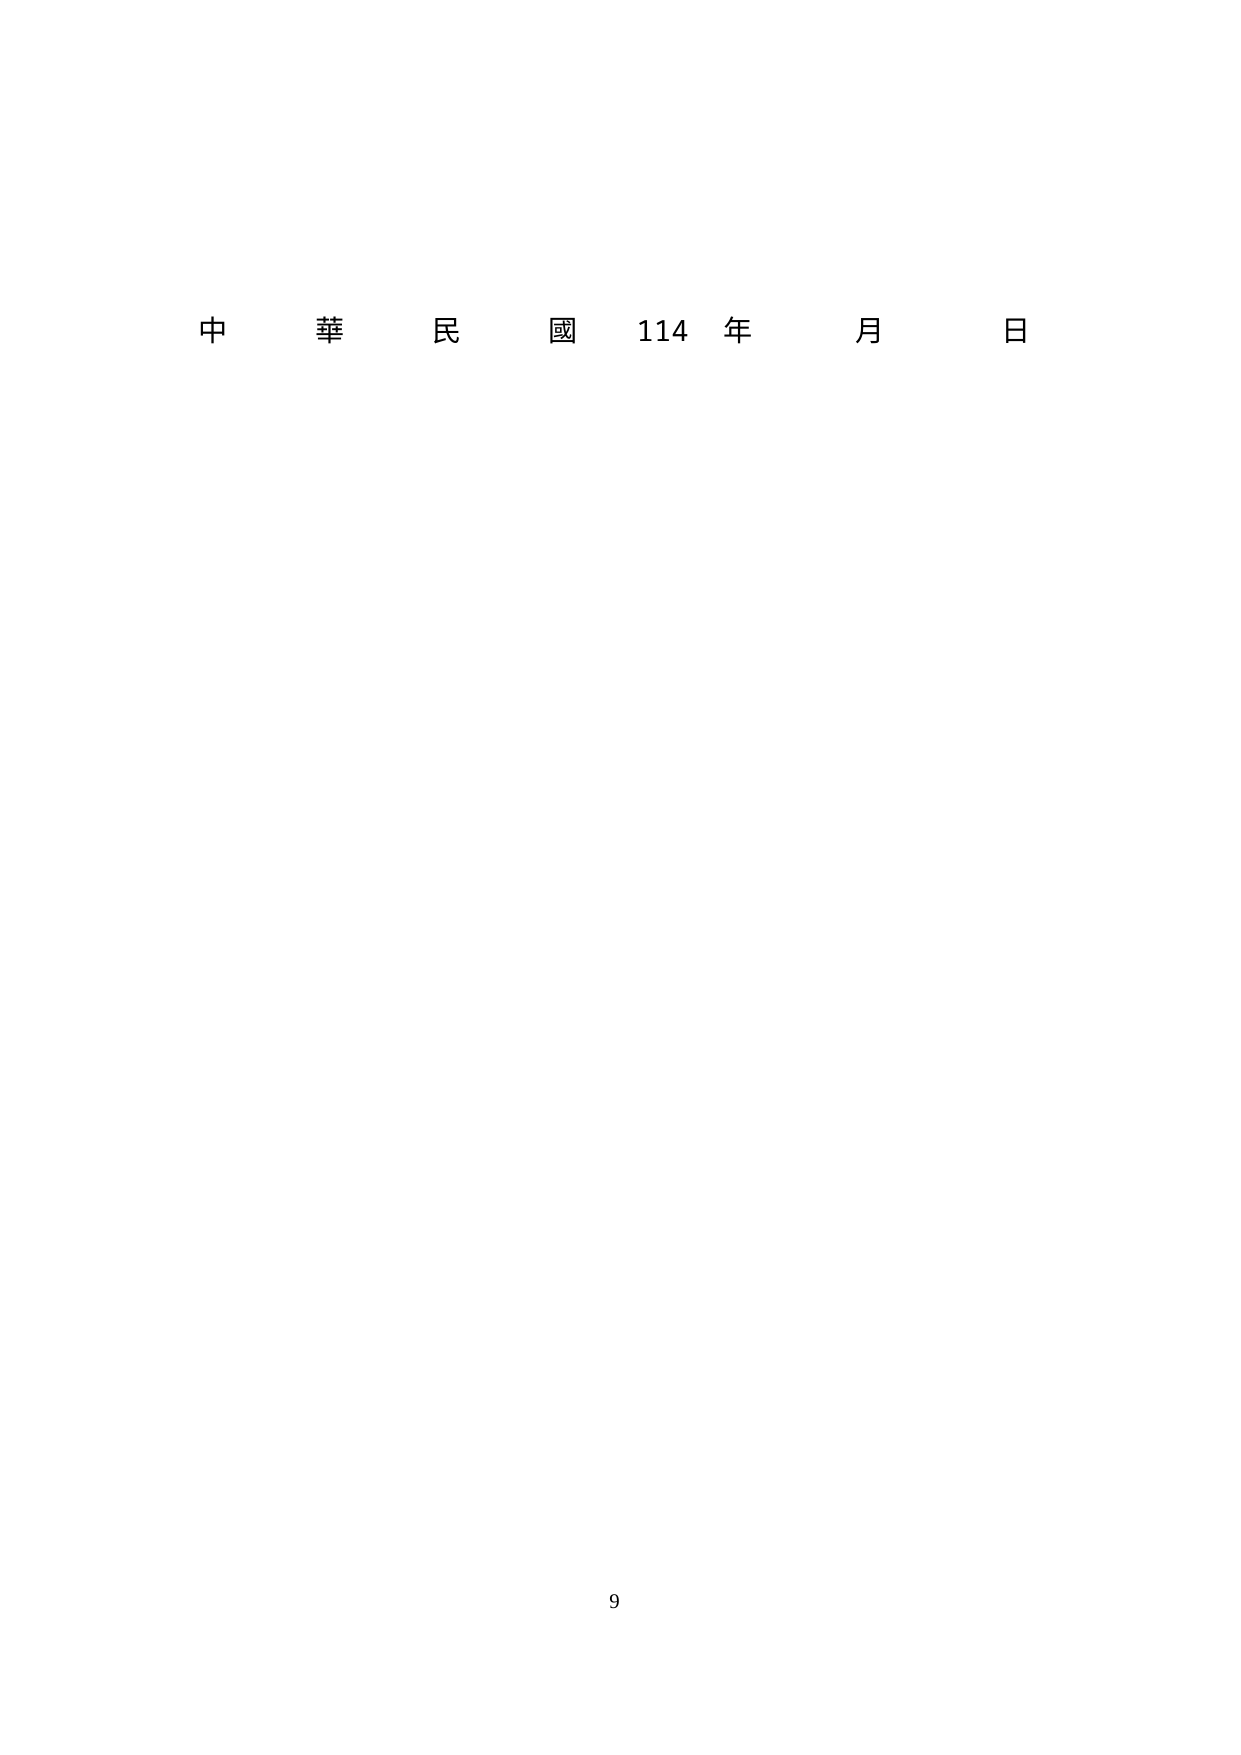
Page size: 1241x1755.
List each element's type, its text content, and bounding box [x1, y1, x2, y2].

text 中 華 民 國 114 年 月 日 [103, 307, 1125, 350]
